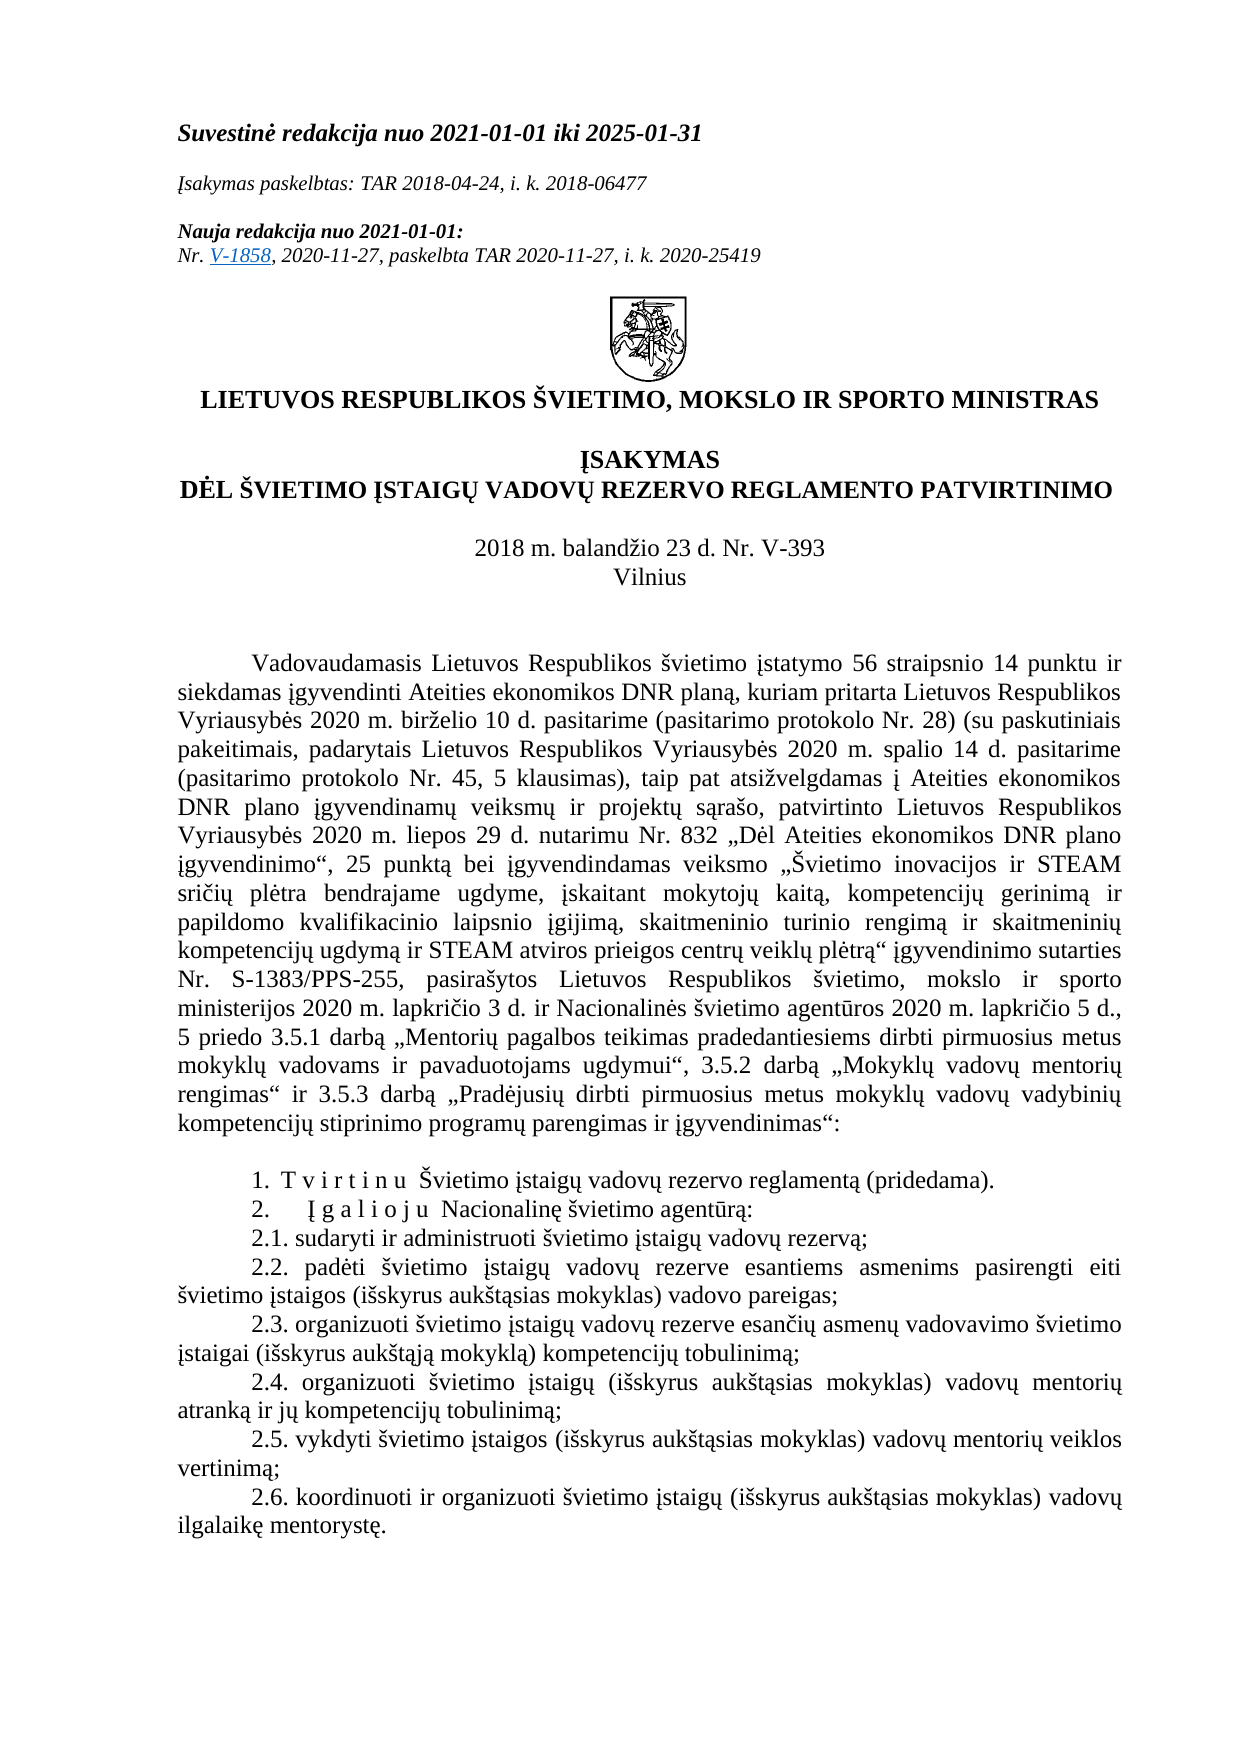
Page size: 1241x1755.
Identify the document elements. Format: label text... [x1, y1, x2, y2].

text 2.6. koordinuoti ir organizuoti švietimo įstaigų (išskyrus aukštąsias mokyklas) vadovų ilgalaikę mentorystę. [177, 1482, 1122, 1539]
text 2.5. vykdyti švietimo įstaigos (išskyrus aukštąsias mokyklas) vadovų mentorių veiklos vertinimą; [177, 1424, 1122, 1482]
text 2.4. organizuoti švietimo įstaigų (išskyrus aukštąsias mokyklas) vadovų mentorių atranką ir jų kompetencijų tobulinimą; [177, 1367, 1122, 1424]
text 2.2. padėti švietimo įstaigų vadovų rezerve esantiems asmenims pasirengti eiti švietimo įstaigos (išskyrus aukštąsias mokyklas) vadovo pareigas; [177, 1252, 1122, 1309]
text 1. T v i r t i n u Švietimo įstaigų vadovų rezervo reglamentą (pridedama). [177, 1165, 1122, 1194]
text 2018 m. balandžio 23 d. Nr. V-393 [177, 533, 1122, 562]
text LIETUVOS RESPUBLIKOS ŠVIETIMO, MOKSLO IR SPORTO MINISTRAS [177, 384, 1122, 414]
text ĮSAKYMAS [177, 444, 1122, 474]
text Suvestinė redakcija nuo 2021-01-01 iki 2025-01-31 [177, 118, 1122, 147]
text 2. Į g a l i o j u Nacionalinę švietimo agentūrą: [177, 1194, 1122, 1223]
text Vilnius [177, 562, 1122, 590]
text 2.3. organizuoti švietimo įstaigų vadovų rezerve esančių asmenų vadovavimo švietimo įstaigai (išskyrus aukštąją mokyklą) kompetencijų tobulinimą; [177, 1309, 1122, 1367]
text DĖL ŠVIETIMO ĮSTAIGŲ VADOVŲ REZERVO REGLAMENTO PATVIRTINIMO [177, 474, 1122, 504]
text 2.1. sudaryti ir administruoti švietimo įstaigų vadovų rezervą; [177, 1223, 1122, 1252]
text Nauja redakcija nuo 2021-01-01: [177, 219, 1122, 243]
text Įsakymas paskelbtas: TAR 2018-04-24, i. k. 2018-06477 [177, 171, 1122, 195]
text Nr. V-1858, 2020-11-27, paskelbta TAR 2020-11-27, i. k. 2020-25419 [177, 243, 1122, 267]
text Vadovaudamasis Lietuvos Respublikos švietimo įstatymo 56 straipsnio 14 punktu ir siekdamas įgyvendinti Ateities ekonomikos DNR planą, kuriam pritarta Lietuvos Respublikos Vyriausybės 2020 m. birželio 10 d. pasitarime (pasitarimo protokolo Nr. 28) (su paskutiniais pakeitimais, padarytais Lietuvos Respublikos Vyriausybės 2020 m. spalio 14 d. pasitarime (pasitarimo protokolo Nr. 45, 5 klausimas), taip pat atsižvelgdamas į Ateities ekonomikos DNR plano įgyvendinamų veiksmų ir projektų sąrašo, patvirtinto Lietuvos Respublikos Vyriausybės 2020 m. liepos 29 d. nutarimu Nr. 832 „Dėl Ateities ekonomikos DNR plano įgyvendinimo“, 25 punktą bei įgyvendindamas veiksmo „Švietimo inovacijos ir STEAM sričių plėtra bendrajame ugdyme, įskaitant mokytojų kaitą, kompetencijų gerinimą ir papildomo kvalifikacinio laipsnio įgijimą, skaitmeninio turinio rengimą ir skaitmeninių kompetencijų ugdymą ir STEAM atviros prieigos centrų veiklų plėtrą“ įgyvendinimo sutarties Nr. S-1383/PPS-255, pasirašytos Lietuvos Respublikos švietimo, mokslo ir sporto ministerijos 2020 m. lapkričio 3 d. ir Nacionalinės švietimo agentūros 2020 m. lapkričio 5 d., 5 priedo 3.5.1 darbą „Mentorių pagalbos teikimas pradedantiesiems dirbti pirmuosius metus mokyklų vadovams ir pavaduotojams ugdymui“, 3.5.2 darbą „Mokyklų vadovų mentorių rengimas“ ir 3.5.3 darbą „Pradėjusių dirbti pirmuosius metus mokyklų vadovų vadybinių kompetencijų stiprinimo programų parengimas ir įgyvendinimas“: [177, 648, 1122, 1137]
